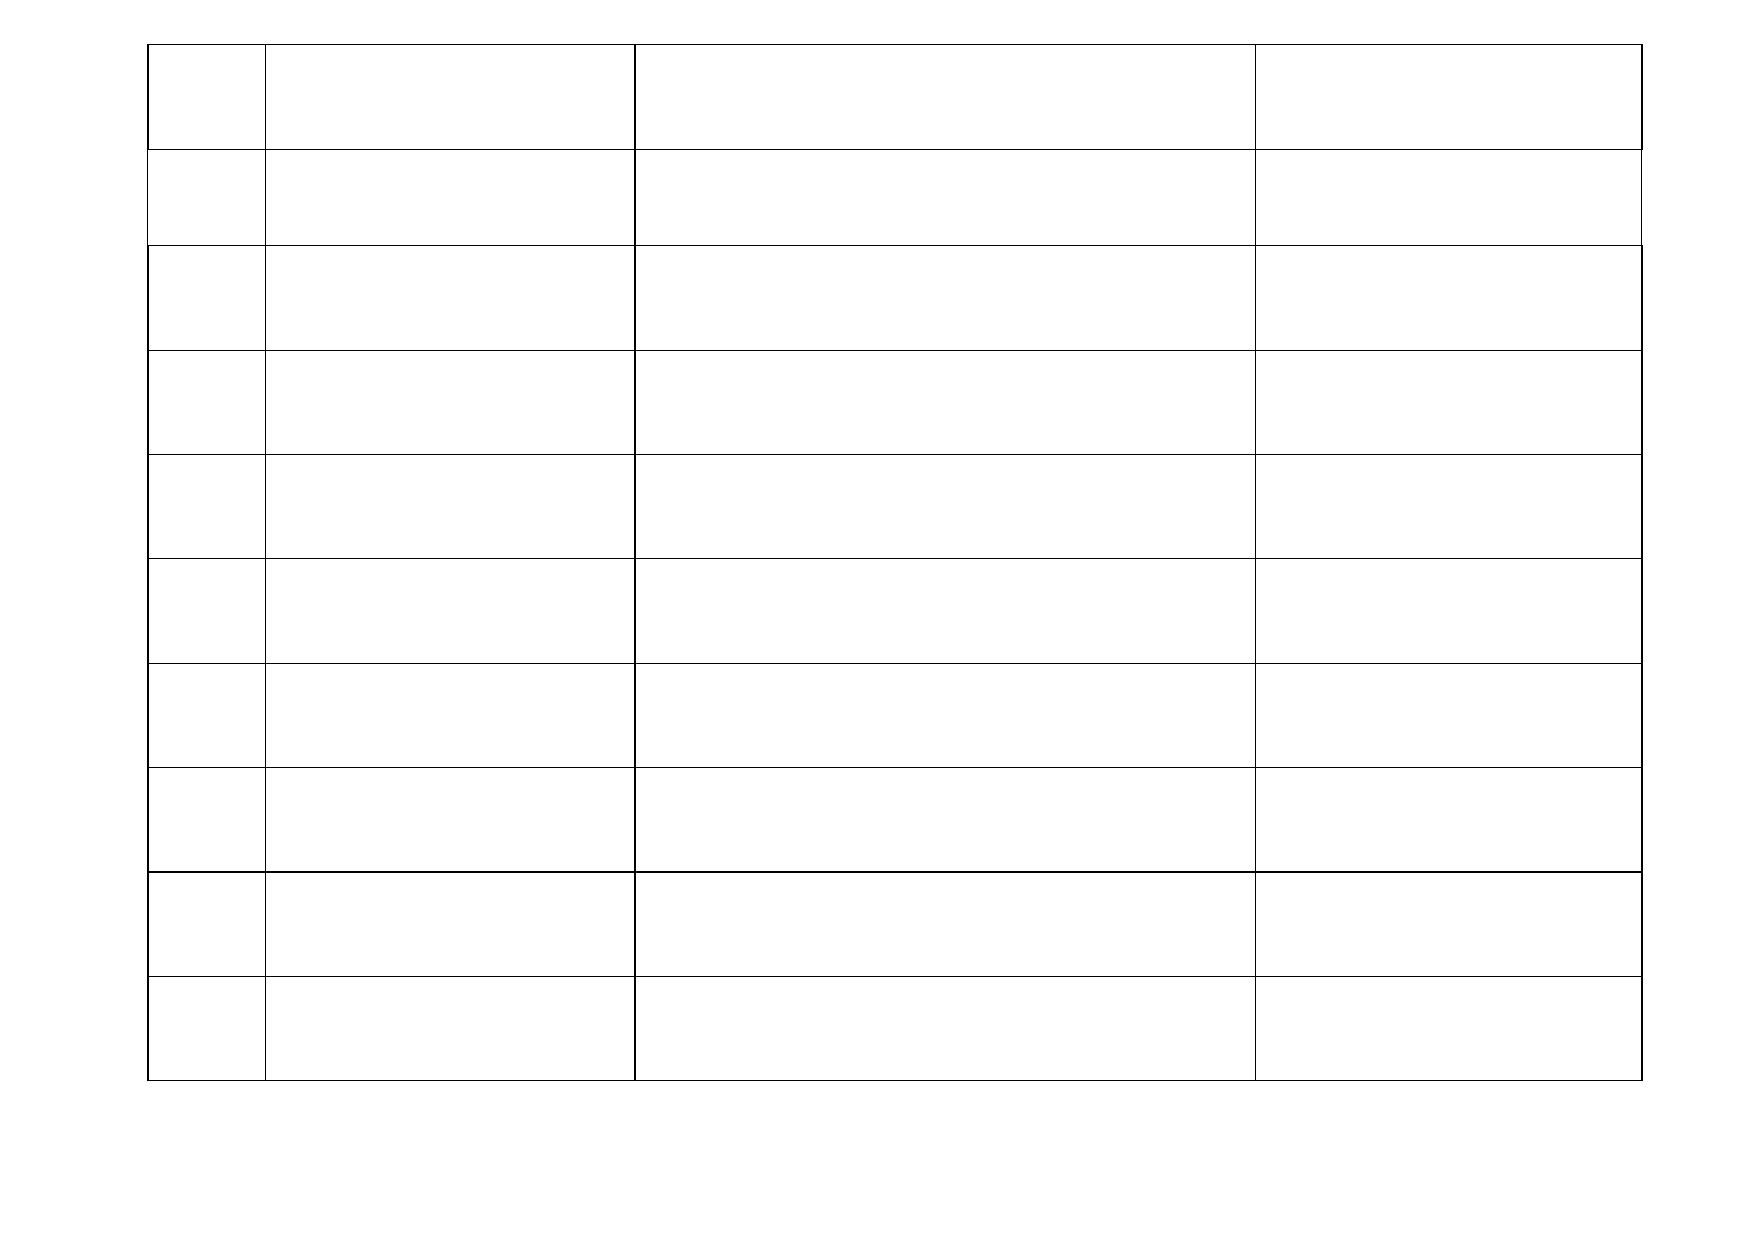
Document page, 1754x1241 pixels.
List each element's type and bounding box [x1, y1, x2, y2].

table_cell [266, 246, 634, 349]
table_cell [1256, 150, 1641, 245]
table_cell [1256, 45, 1641, 149]
table_cell [149, 455, 265, 558]
table_cell [149, 559, 265, 663]
table_cell [149, 246, 265, 349]
table_cell [636, 45, 1255, 149]
table_cell [636, 455, 1255, 558]
table_cell [148, 150, 265, 245]
table_cell [266, 150, 634, 245]
table_cell [149, 873, 265, 976]
table_cell [1256, 455, 1641, 558]
table_cell [636, 768, 1255, 871]
table_cell [636, 351, 1255, 454]
table_cell [266, 873, 634, 976]
table_cell [1256, 664, 1641, 767]
table_cell [149, 351, 265, 454]
table_cell [1256, 768, 1641, 871]
table_cell [266, 977, 634, 1080]
table_cell [149, 977, 265, 1080]
table_cell [266, 45, 634, 149]
table_cell [266, 455, 634, 558]
table_cell [636, 664, 1255, 767]
table_cell [149, 45, 265, 149]
table_cell [1256, 977, 1641, 1080]
table_cell [149, 664, 265, 767]
table_cell [266, 664, 634, 767]
table_cell [636, 246, 1255, 349]
table_cell [1256, 246, 1641, 349]
table_cell [636, 150, 1255, 245]
table_cell [636, 977, 1255, 1080]
table_cell [1256, 873, 1641, 976]
table_cell [149, 768, 265, 871]
table_cell [1256, 351, 1641, 454]
table_cell [266, 559, 634, 663]
table_cell [636, 559, 1255, 663]
table_cell [636, 873, 1255, 976]
table_cell [1256, 559, 1641, 663]
table_cell [266, 351, 634, 454]
table_cell [266, 768, 634, 871]
